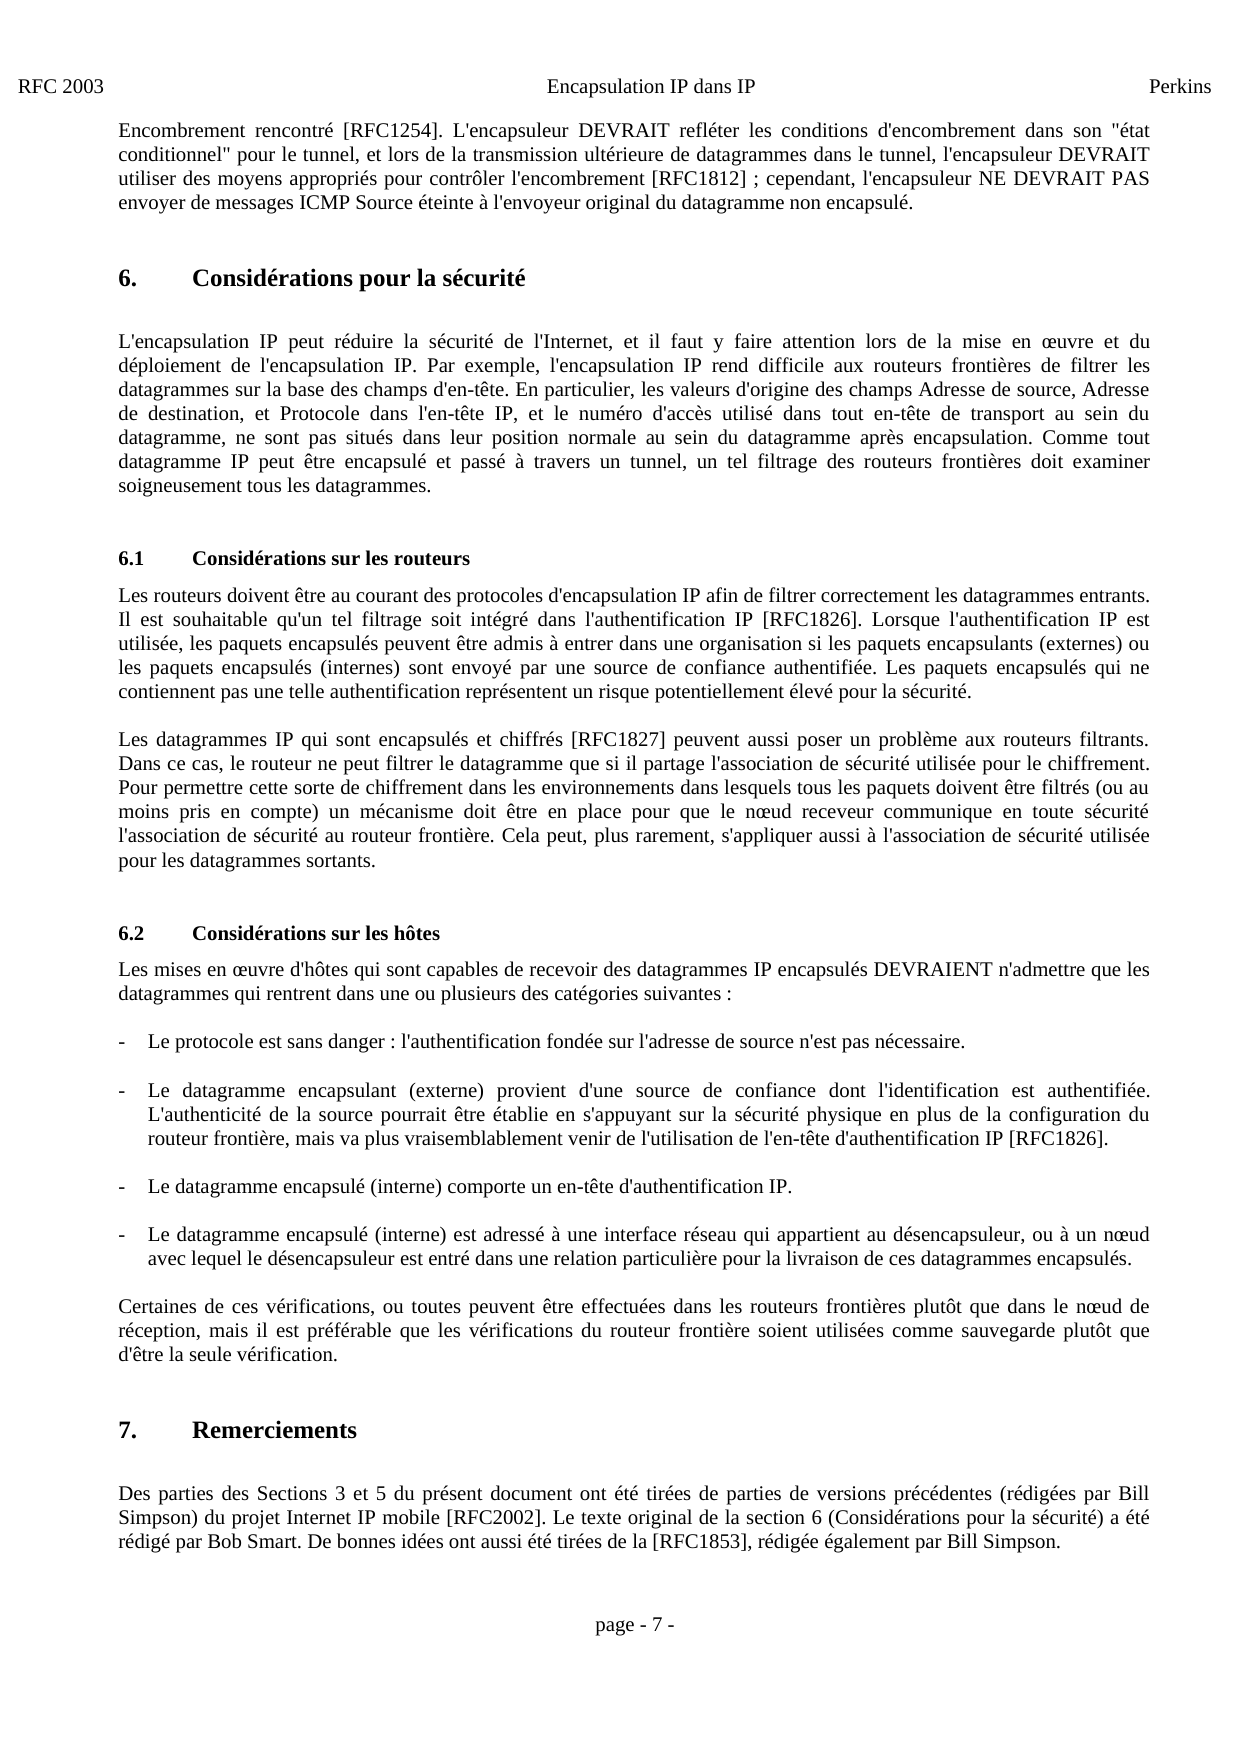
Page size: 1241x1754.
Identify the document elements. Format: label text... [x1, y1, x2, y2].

text - Le datagramme encapsulant (externe) provient d'une source de confiance dont l'identification est authentifiée. L'authenticité de la source pourrait être établie en s'appuyant sur la sécurité physique en plus de la configuration du routeur frontière, mais va plus vraisemblablement venir de l'utilisation de l'en-tête d'authentification IP [RFC1826]. [118, 1077, 1152, 1150]
text - Le datagramme encapsulé (interne) est adressé à une interface réseau qui appartient au désencapsuleur, ou à un nœud avec lequel le désencapsuleur est entré dans une relation particulière pour la livraison de ces datagrammes encapsulés. [118, 1222, 1152, 1270]
subtitle 6.1 Considérations sur les routeurs [118, 546, 1152, 570]
text - Le datagramme encapsulé (interne) comporte un en-tête d'authentification IP. [118, 1174, 1152, 1198]
text - Le protocole est sans danger : l'authentification fondée sur l'adresse de source n'est pas nécessaire. [118, 1029, 1152, 1053]
text Les mises en œuvre d'hôtes qui sont capables de recevoir des datagrammes IP encapsulés DEVRAIENT n'admettre que les datagrammes qui rentrent dans une ou plusieurs des catégories suivantes : [118, 957, 1152, 1005]
text Encombrement rencontré [RFC1254]. L'encapsuleur DEVRAIT refléter les conditions d'encombrement dans son "état conditionnel" pour le tunnel, et lors de la transmission ultérieure de datagrammes dans le tunnel, l'encapsuleur DEVRAIT utiliser des moyens appropriés pour contrôler l'encombrement [RFC1812] ; cependant, l'encapsuleur NE DEVRAIT PAS envoyer de messages ICMP Source éteinte à l'envoyeur original du datagramme non encapsulé. [118, 118, 1152, 214]
subtitle 6. Considérations pour la sécurité [118, 263, 1152, 292]
text Les routeurs doivent être au courant des protocoles d'encapsulation IP afin de filtrer correctement les datagrammes entrants. Il est souhaitable qu'un tel filtrage soit intégré dans l'authentification IP [RFC1826]. Lorsque l'authentification IP est utilisée, les paquets encapsulés peuvent être admis à entrer dans une organisation si les paquets encapsulants (externes) ou les paquets encapsulés (internes) sont envoyé par une source de confiance authentifiée. Les paquets encapsulés qui ne contiennent pas une telle authentification représentent un risque potentiellement élevé pour la sécurité. [118, 583, 1152, 703]
subtitle 6.2 Considérations sur les hôtes [118, 921, 1152, 945]
text Les datagrammes IP qui sont encapsulés et chiffrés [RFC1827] peuvent aussi poser un problème aux routeurs filtrants. Dans ce cas, le routeur ne peut filtrer le datagramme que si il partage l'association de sécurité utilisée pour le chiffrement. Pour permettre cette sorte de chiffrement dans les environnements dans lesquels tous les paquets doivent être filtrés (ou au moins pris en compte) un mécanisme doit être en place pour que le nœud receveur communique en toute sécurité l'association de sécurité au routeur frontière. Cela peut, plus rarement, s'appliquer aussi à l'association de sécurité utilisée pour les datagrammes sortants. [118, 727, 1152, 872]
text Des parties des Sections 3 et 5 du présent document ont été tirées de parties de versions précédentes (rédigées par Bill Simpson) du projet Internet IP mobile [RFC2002]. Le texte original de la section 6 (Considérations pour la sécurité) a été rédigé par Bob Smart. De bonnes idées ont aussi été tirées de la [RFC1853], rédigée également par Bill Simpson. [118, 1481, 1152, 1553]
subtitle 7. Remerciements [118, 1415, 1152, 1444]
text L'encapsulation IP peut réduire la sécurité de l'Internet, et il faut y faire attention lors de la mise en œuvre et du déploiement de l'encapsulation IP. Par exemple, l'encapsulation IP rend difficile aux routeurs frontières de filtrer les datagrammes sur la base des champs d'en-tête. En particulier, les valeurs d'origine des champs Adresse de source, Adresse de destination, et Protocole dans l'en-tête IP, et le numéro d'accès utilisé dans tout en-tête de transport au sein du datagramme, ne sont pas situés dans leur position normale au sein du datagramme après encapsulation. Comme tout datagramme IP peut être encapsulé et passé à travers un tunnel, un tel filtrage des routeurs frontières doit examiner soigneusement tous les datagrammes. [118, 329, 1152, 497]
text Certaines de ces vérifications, ou toutes peuvent être effectuées dans les routeurs frontières plutôt que dans le nœud de réception, mais il est préférable que les vérifications du routeur frontière soient utilisées comme sauvegarde plutôt que d'être la seule vérification. [118, 1294, 1152, 1366]
